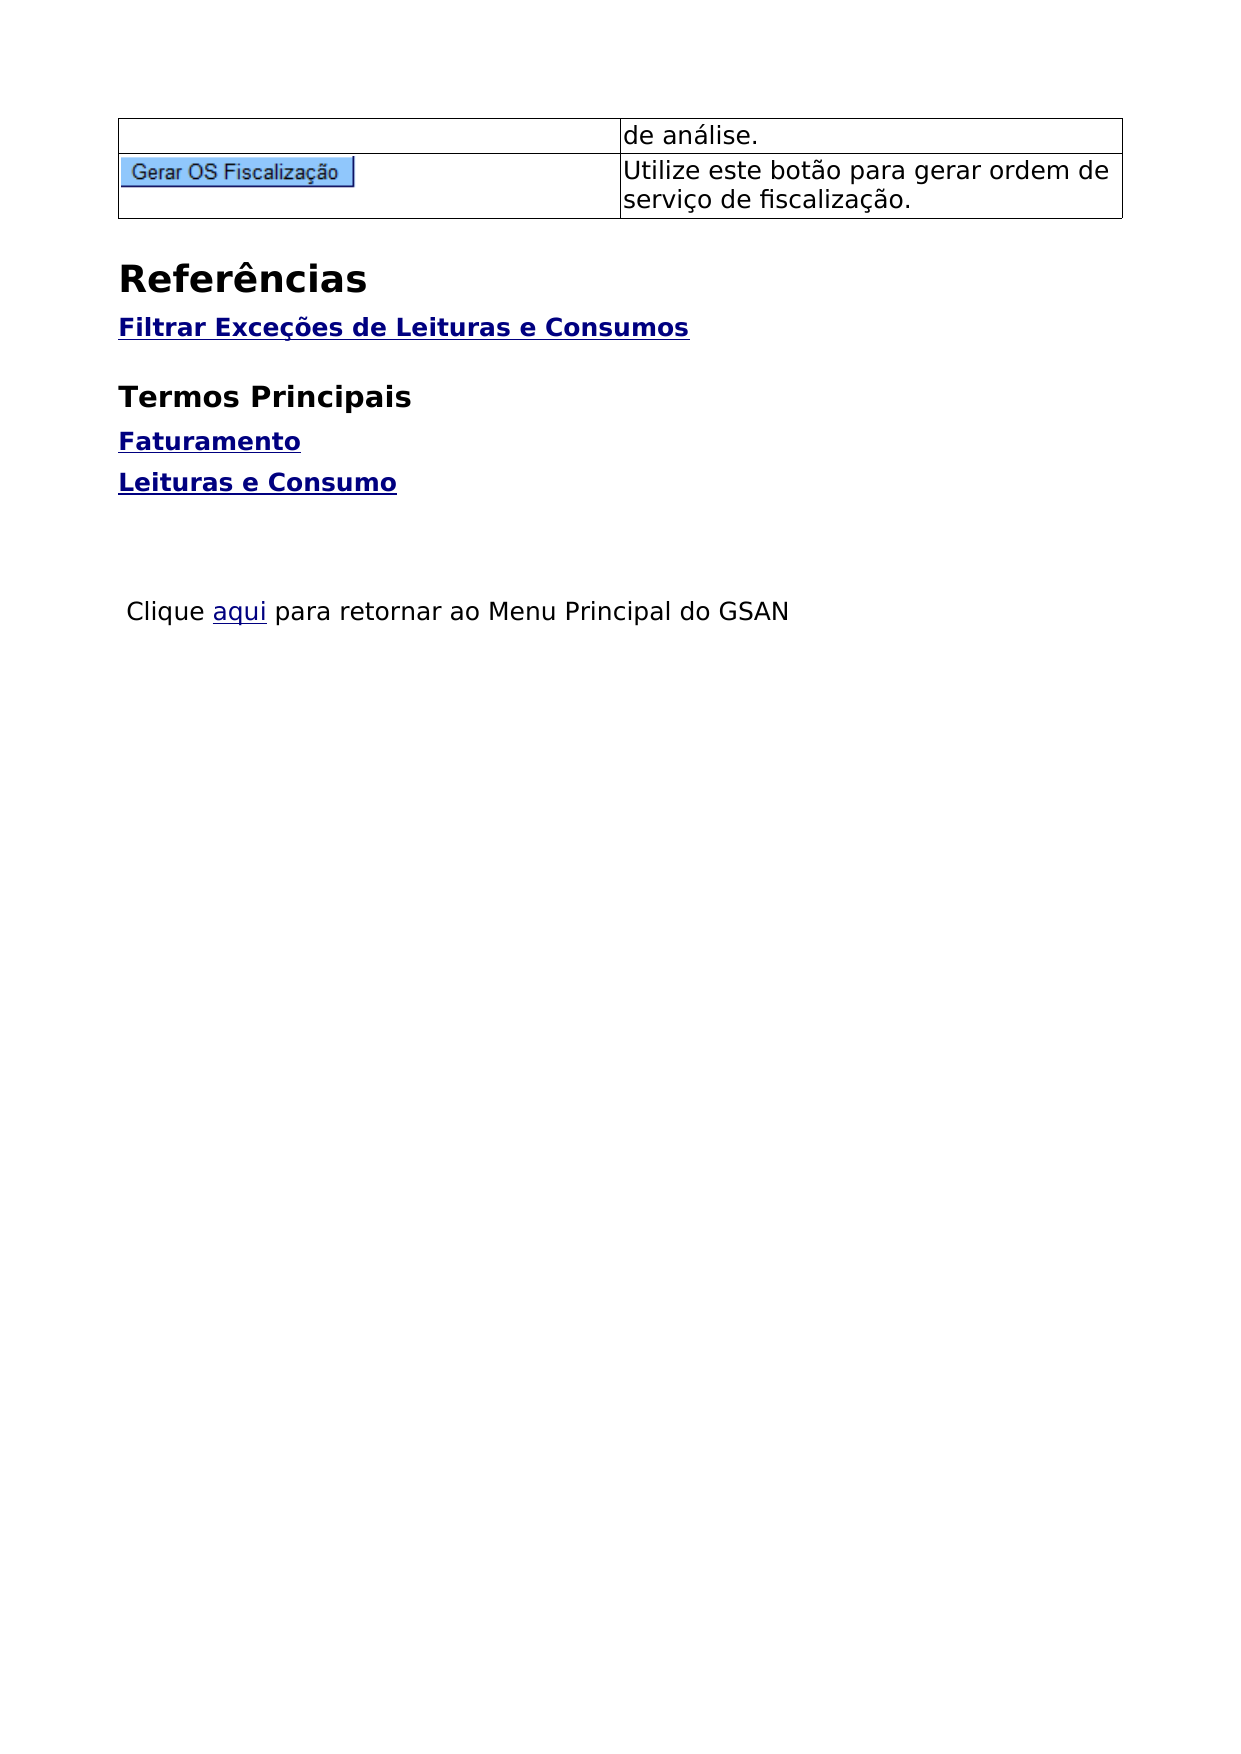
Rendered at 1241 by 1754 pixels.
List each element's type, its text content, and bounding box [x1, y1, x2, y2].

subtitle Termos Principais [118, 380, 1122, 414]
text Filtrar Exceções de Leituras e Consumos [118, 313, 1122, 343]
text Clique aqui para retornar ao Menu Principal do GSAN [118, 510, 1122, 627]
table_cell [119, 154, 620, 217]
subtitle Referências [118, 257, 1122, 301]
table_cell [119, 119, 620, 153]
text Leituras e Consumo [118, 468, 1122, 497]
table_cell de análise. [621, 119, 1122, 153]
text Faturamento [118, 427, 1122, 456]
table_cell Utilize este botão para gerar ordem de serviço de fiscalização. [621, 154, 1122, 217]
picture [121, 156, 356, 189]
